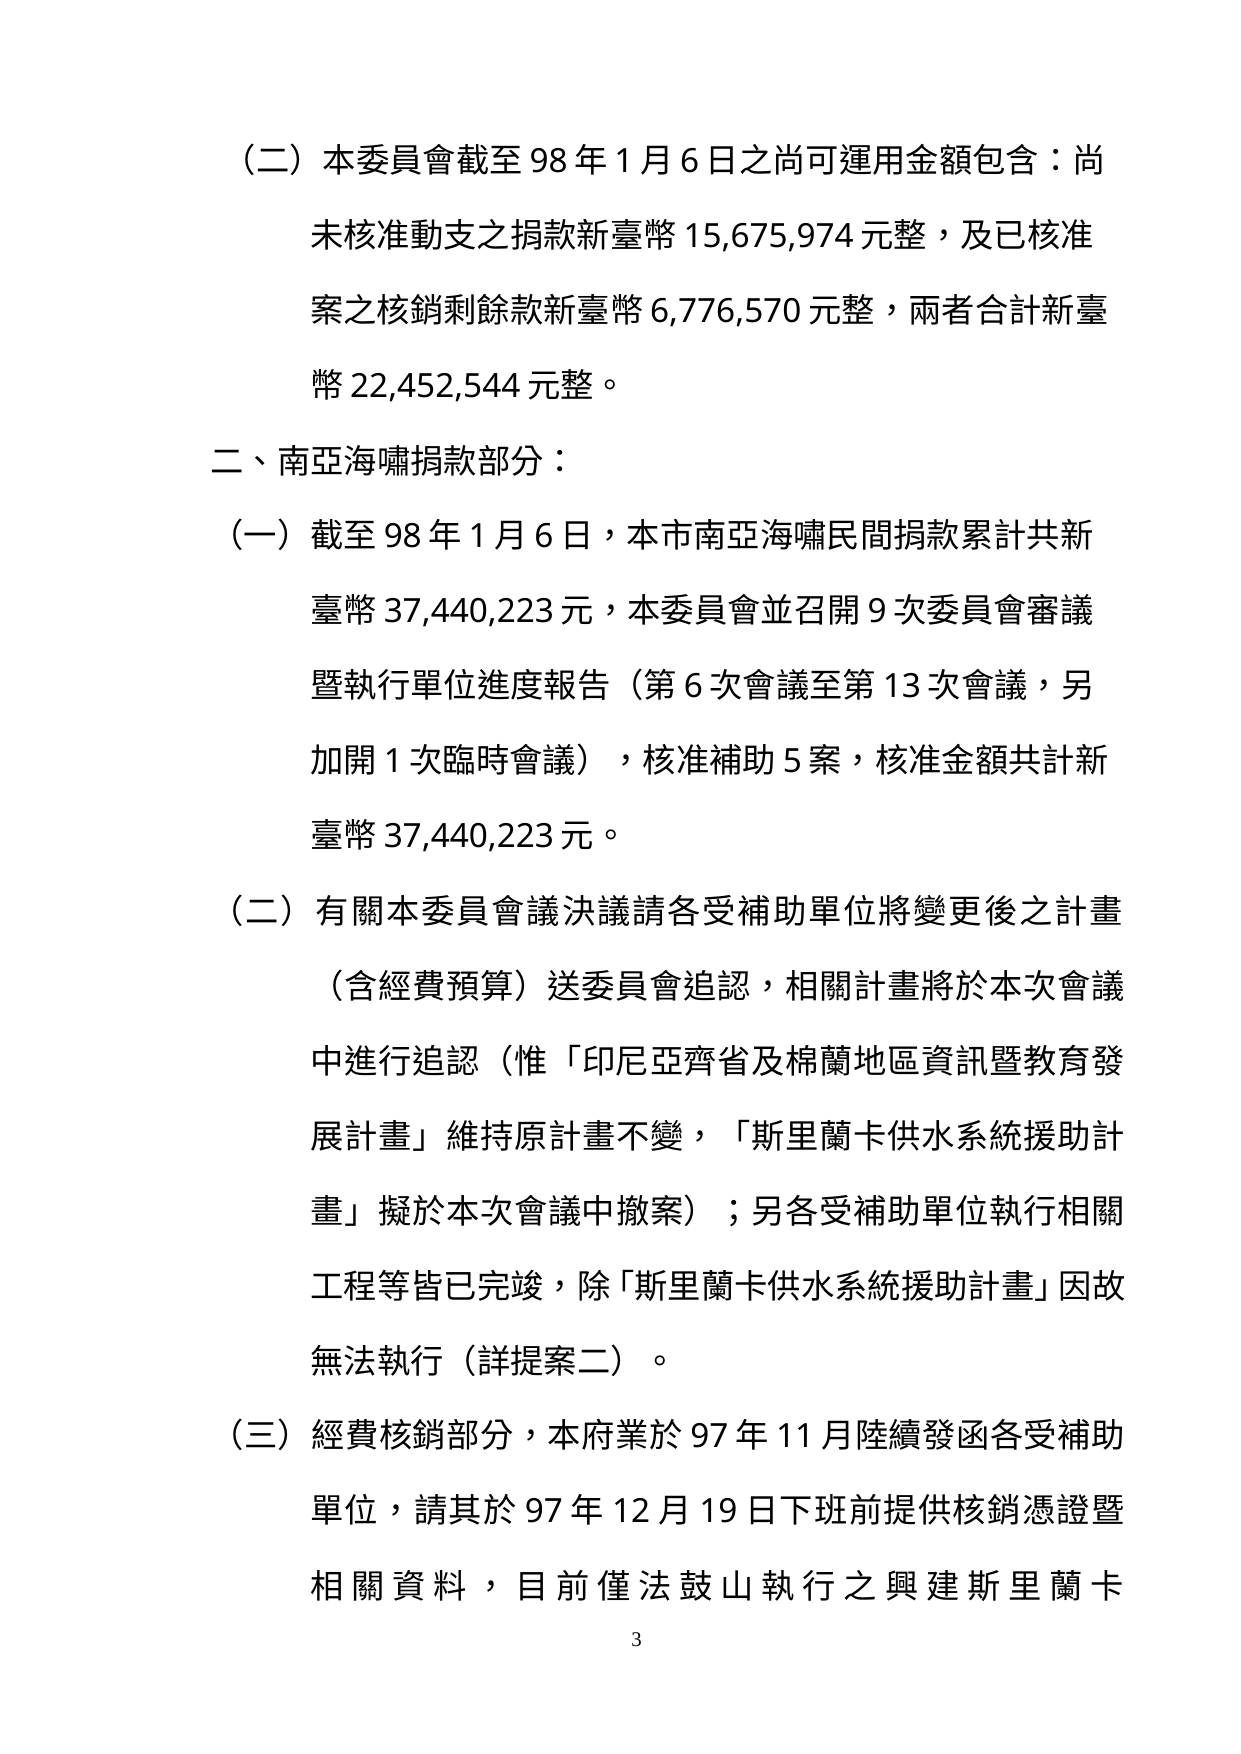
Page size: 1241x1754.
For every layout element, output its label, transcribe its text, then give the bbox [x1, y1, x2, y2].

text （一）截至98年1月6日，本市南亞海嘯民間捐款累計共新臺幣37,440,223元，本委員會並召開9次委員會審議暨執行單位進度報告（第6次會議至第13次會議，另加開1次臨時會議），核准補助5案，核准金額共計新臺幣37,440,223元。 [210, 496, 1125, 871]
text 二、南亞海嘯捐款部分： [210, 421, 1125, 496]
text （二）本委員會截至98年1月6日之尚可運用金額包含：尚未核准動支之捐款新臺幣15,675,974元整，及已核准案之核銷剩餘款新臺幣6,776,570元整，兩者合計新臺幣22,452,544元整。 [223, 121, 1125, 421]
text （二）有關本委員會議決議請各受補助單位將變更後之計畫（含經費預算）送委員會追認，相關計畫將於本次會議中進行追認（惟「印尼亞齊省及棉蘭地區資訊暨教育發展計畫」維持原計畫不變，「斯里蘭卡供水系統援助計畫」擬於本次會議中撤案）；另各受補助單位執行相關工程等皆已完竣，除「斯里蘭卡供水系統援助計畫」因故無法執行（詳提案二）。 [210, 871, 1125, 1396]
text （三）經費核銷部分，本府業於97年11月陸續發函各受補助單位，請其於97年12月19日下班前提供核銷憑證暨相關資料，目前僅法鼓山執行之興建斯里蘭卡 [210, 1396, 1125, 1621]
